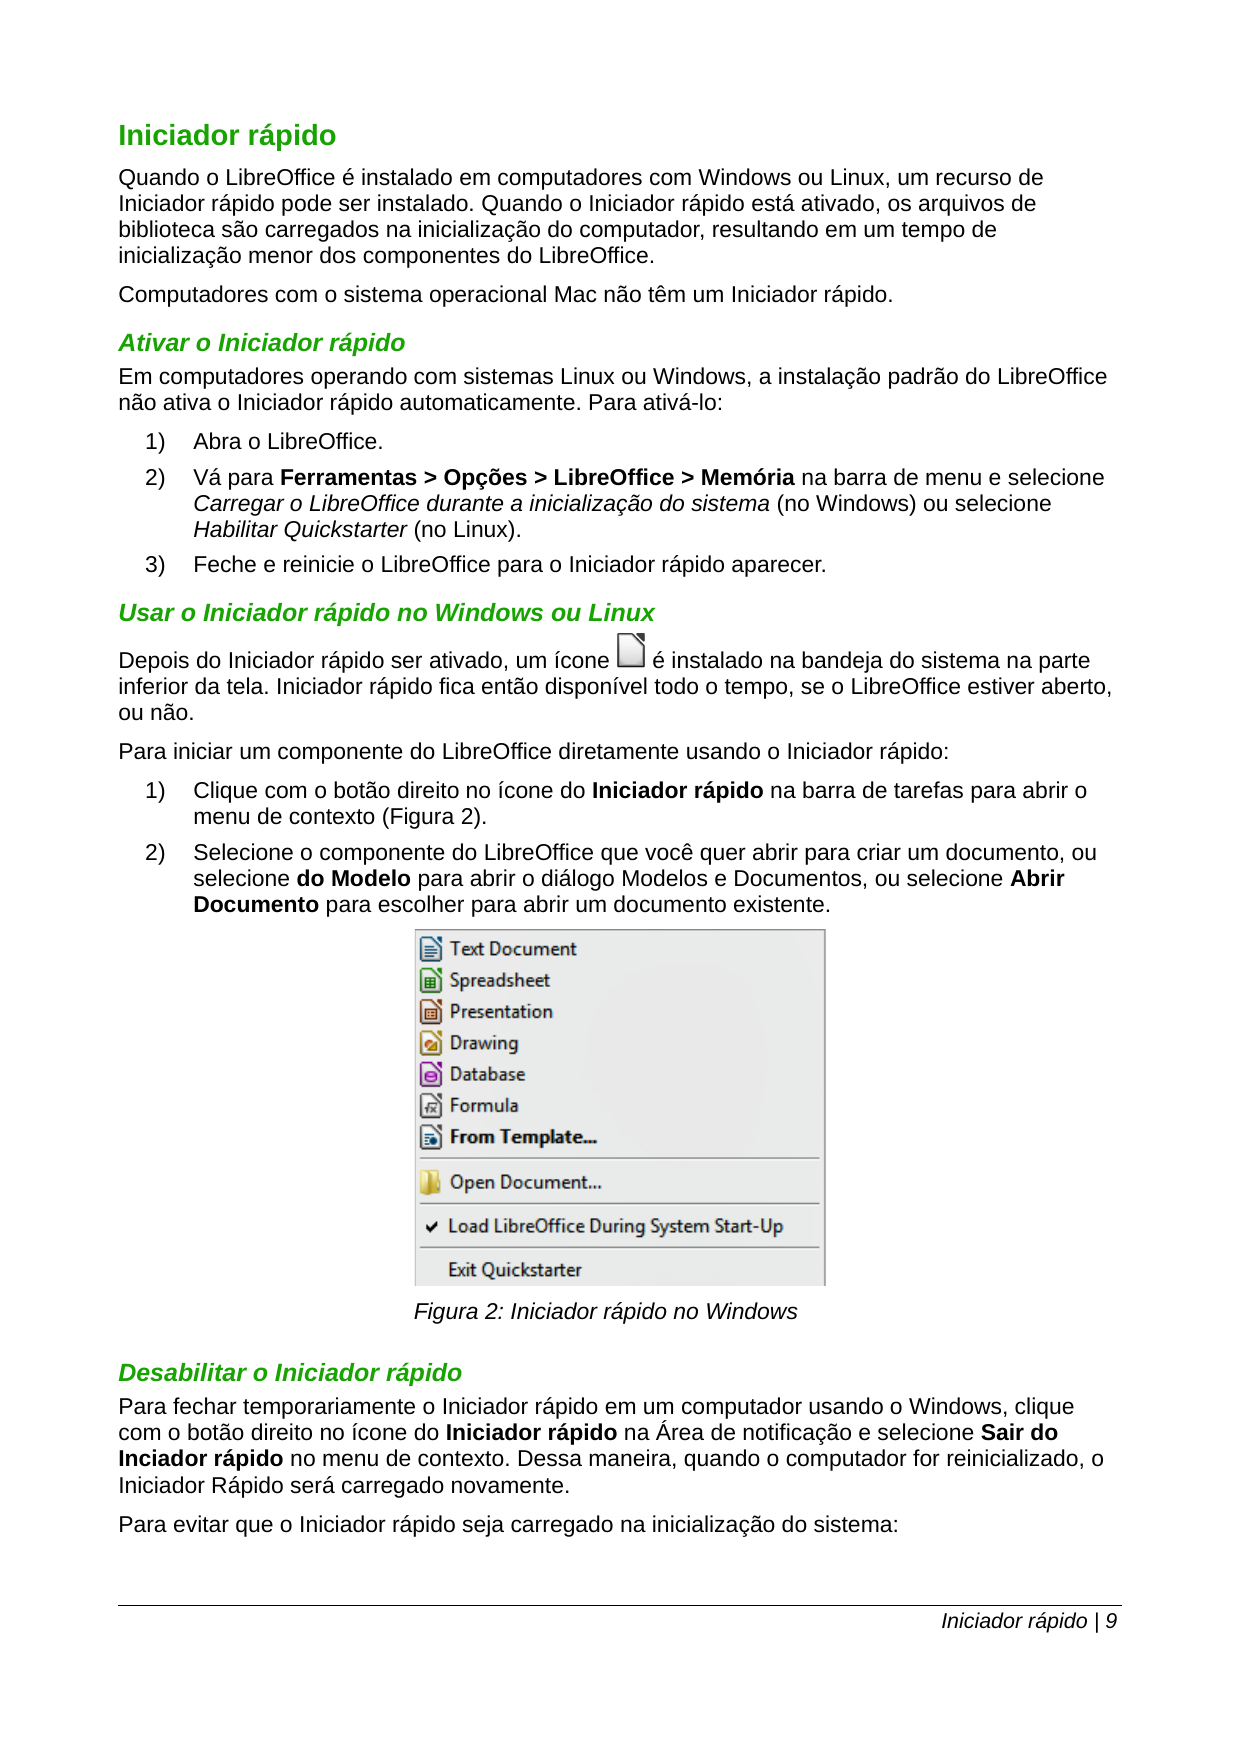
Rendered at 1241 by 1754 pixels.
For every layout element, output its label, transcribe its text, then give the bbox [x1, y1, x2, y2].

list Clique com o botão direito no ícone do Iniciador rápido na barra de tarefas para abrir o menu de contexto (Figura 2). [165, 777, 1122, 830]
text Depois do Iniciador rápido ser ativado, um ícone é instalado na bandeja do sistema na parte inferior da tela. Iniciador rápido fica então disponível todo o tempo, se o LibreOffice estiver aberto, ou não. [118, 633, 1122, 726]
subtitle Desabilitar o Iniciador rápido [118, 1358, 1122, 1387]
picture [616, 633, 646, 668]
list Abra o LibreOffice. [165, 428, 1122, 454]
text Figura 2: Iniciador rápido no Windows [413, 1298, 827, 1324]
text Computadores com o sistema operacional Mac não têm um Iniciador rápido. [118, 281, 1122, 308]
text Quando o LibreOffice é instalado em computadores com Windows ou Linux, um recurso de Iniciador rápido pode ser instalado. Quando o Iniciador rápido está ativado, os arquivos de biblioteca são carregados na inicialização do computador, resultando em um tempo de inicialização menor dos componentes do LibreOffice. [118, 163, 1122, 269]
subtitle Iniciador rápido [118, 118, 1122, 152]
subtitle Usar o Iniciador rápido no Windows ou Linux [118, 598, 1122, 627]
text Em computadores operando com sistemas Linux ou Windows, a instalação padrão do LibreOffice não ativa o Iniciador rápido automaticamente. Para ativá-lo: [118, 363, 1122, 416]
list Selecione o componente do LibreOffice que você quer abrir para criar um documento, ou selecione do Modelo para abrir o diálogo Modelos e Documentos, ou selecione Abrir Documento para escolher para abrir um documento existente. [165, 838, 1122, 918]
subtitle Ativar o Iniciador rápido [118, 328, 1122, 357]
picture [414, 929, 826, 1286]
text Para iniciar um componente do LibreOffice diretamente usando o Iniciador rápido: [118, 738, 1122, 764]
text Para fechar temporariamente o Iniciador rápido em um computador usando o Windows, clique com o botão direito no ícone do Iniciador rápido na Área de notificação e selecione Sair do Inciador rápido no menu de contexto. Dessa maneira, quando o computador for reinicializado, o Iniciador Rápido será carregado novamente. [118, 1393, 1122, 1498]
list Feche e reinicie o LibreOffice para o Iniciador rápido aparecer. [165, 551, 1122, 578]
list Vá para Ferramentas > Opções > LibreOffice > Memória na barra de menu e selecione Carregar o LibreOffice durante a inicialização do sistema (no Windows) ou selecione Habilitar Quickstarter (no Linux). [165, 463, 1122, 542]
text Para evitar que o Iniciador rápido seja carregado na inicialização do sistema: [118, 1511, 1122, 1537]
